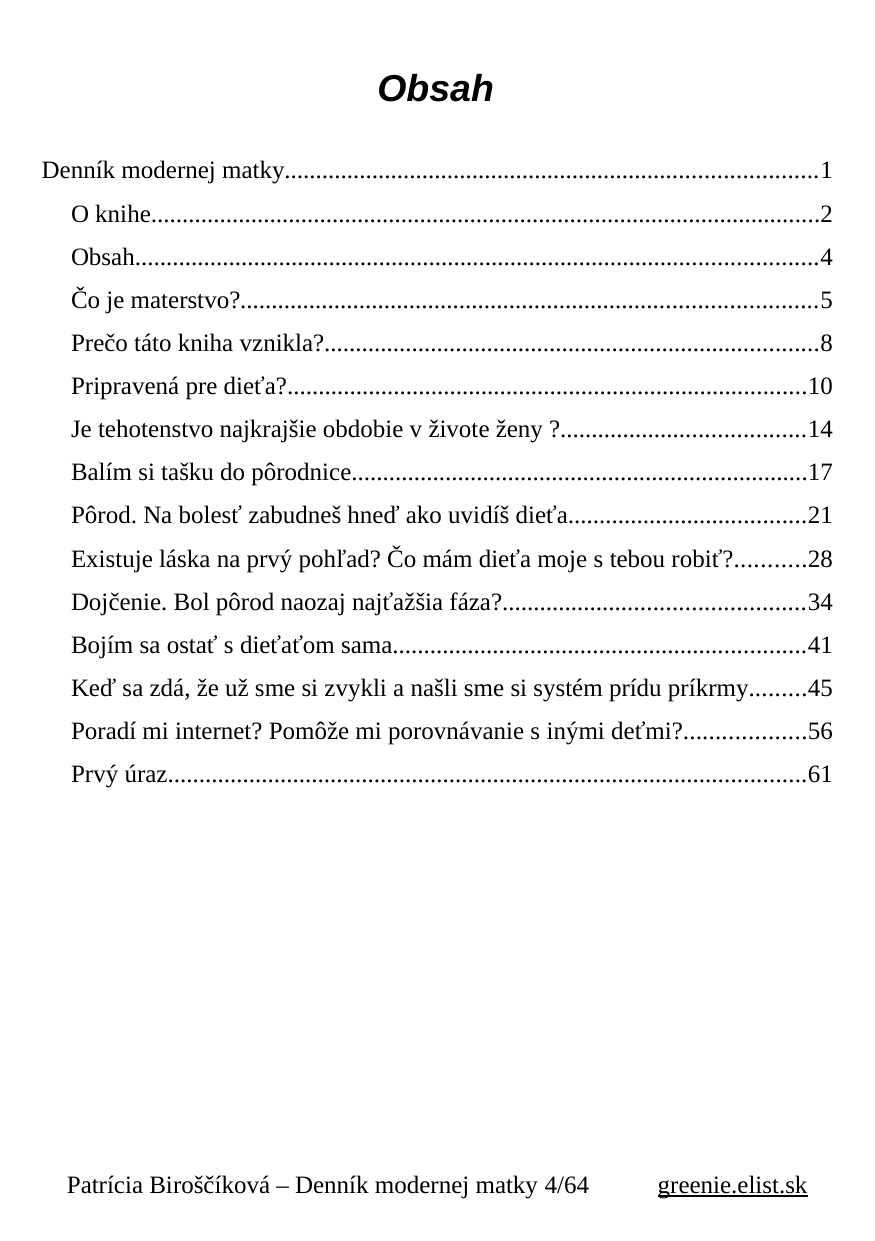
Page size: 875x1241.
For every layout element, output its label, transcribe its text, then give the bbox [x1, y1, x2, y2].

text Čo je materstvo? 5 [71, 285, 833, 314]
text Keď sa zdá, že už sme si zvykli a našli sme si systém prídu príkrmy 45 [71, 673, 833, 702]
text Pripravená pre dieťa? 10 [71, 371, 833, 400]
text Prečo táto kniha vznikla? 8 [71, 328, 833, 357]
text Pôrod. Na bolesť zabudneš hneď ako uvidíš dieťa 21 [71, 501, 833, 529]
text Balím si tašku do pôrodnice 17 [71, 457, 833, 486]
text Existuje láska na prvý pohľad? Čo mám dieťa moje s tebou robiť? 28 [71, 544, 833, 572]
text Dojčenie. Bol pôrod naozaj najťažšia fáza? 34 [71, 587, 833, 616]
text Poradí mi internet? Pomôže mi porovnávanie s inými deťmi? 56 [71, 716, 833, 745]
text O knihe 2 [71, 199, 833, 227]
text Je tehotenstvo najkrajšie obdobie v živote ženy ? 14 [71, 414, 833, 443]
text Denník modernej matky 1 [41, 156, 833, 184]
text Prvý úraz 61 [71, 759, 833, 788]
subtitle Obsah [41, 66, 833, 109]
text Obsah 4 [71, 242, 833, 271]
text Bojím sa ostať s dieťaťom sama 41 [71, 630, 833, 659]
